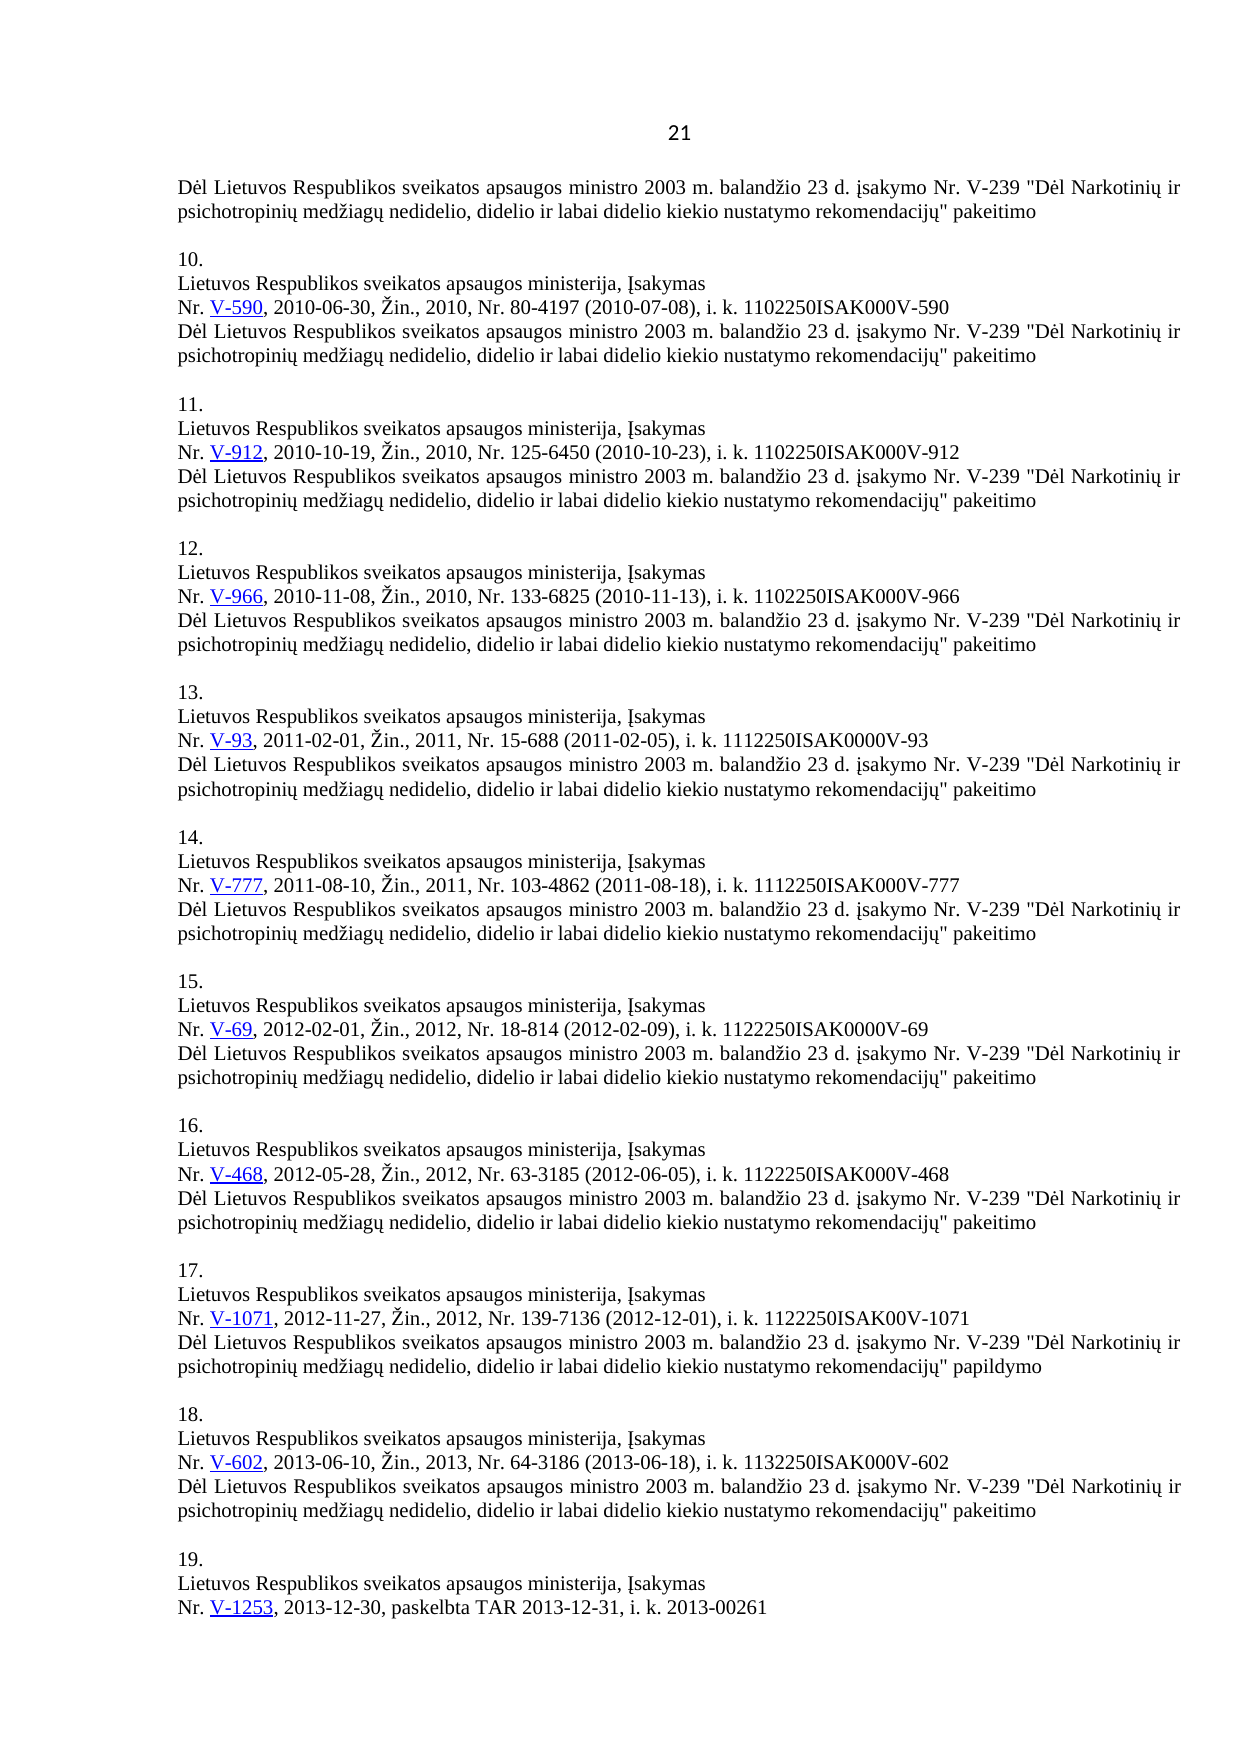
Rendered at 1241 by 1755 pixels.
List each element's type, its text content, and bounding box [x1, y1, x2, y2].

text Nr. V-590, 2010-06-30, Žin., 2010, Nr. 80-4197 (2010-07-08), i. k. 1102250ISAK000V-590 [177, 295, 1181, 319]
text Lietuvos Respublikos sveikatos apsaugos ministerija, Įsakymas [177, 416, 1181, 439]
text 13. [177, 680, 1181, 704]
text Lietuvos Respublikos sveikatos apsaugos ministerija, Įsakymas [177, 1137, 1181, 1161]
text Lietuvos Respublikos sveikatos apsaugos ministerija, Įsakymas [177, 560, 1181, 584]
text 17. [177, 1258, 1181, 1282]
text 19. [177, 1546, 1181, 1571]
text 12. [177, 536, 1181, 560]
text Nr. V-93, 2011-02-01, Žin., 2011, Nr. 15-688 (2011-02-05), i. k. 1112250ISAK0000V-93 [177, 728, 1181, 752]
text Nr. V-69, 2012-02-01, Žin., 2012, Nr. 18-814 (2012-02-09), i. k. 1122250ISAK0000V-69 [177, 1017, 1181, 1041]
text Dėl Lietuvos Respublikos sveikatos apsaugos ministro 2003 m. balandžio 23 d. įsakymo Nr. V-239 "Dėl Narkotinių ir psichotropinių medžiagų nedidelio, didelio ir labai didelio kiekio nustatymo rekomendacijų" pakeitimo [177, 608, 1181, 656]
text Nr. V-602, 2013-06-10, Žin., 2013, Nr. 64-3186 (2013-06-18), i. k. 1132250ISAK000V-602 [177, 1450, 1181, 1474]
text Lietuvos Respublikos sveikatos apsaugos ministerija, Įsakymas [177, 704, 1181, 728]
text Lietuvos Respublikos sveikatos apsaugos ministerija, Įsakymas [177, 849, 1181, 873]
text Nr. V-912, 2010-10-19, Žin., 2010, Nr. 125-6450 (2010-10-23), i. k. 1102250ISAK000V-912 [177, 439, 1181, 464]
text Nr. V-777, 2011-08-10, Žin., 2011, Nr. 103-4862 (2011-08-18), i. k. 1112250ISAK000V-777 [177, 873, 1181, 897]
text 16. [177, 1113, 1181, 1137]
text Dėl Lietuvos Respublikos sveikatos apsaugos ministro 2003 m. balandžio 23 d. įsakymo Nr. V-239 "Dėl Narkotinių ir psichotropinių medžiagų nedidelio, didelio ir labai didelio kiekio nustatymo rekomendacijų" papildymo [177, 1330, 1181, 1378]
text 14. [177, 824, 1181, 849]
text Dėl Lietuvos Respublikos sveikatos apsaugos ministro 2003 m. balandžio 23 d. įsakymo Nr. V-239 "Dėl Narkotinių ir psichotropinių medžiagų nedidelio, didelio ir labai didelio kiekio nustatymo rekomendacijų" pakeitimo [177, 1186, 1181, 1234]
text Dėl Lietuvos Respublikos sveikatos apsaugos ministro 2003 m. balandžio 23 d. įsakymo Nr. V-239 "Dėl Narkotinių ir psichotropinių medžiagų nedidelio, didelio ir labai didelio kiekio nustatymo rekomendacijų" pakeitimo [177, 897, 1181, 945]
text Nr. V-966, 2010-11-08, Žin., 2010, Nr. 133-6825 (2010-11-13), i. k. 1102250ISAK000V-966 [177, 584, 1181, 608]
text Lietuvos Respublikos sveikatos apsaugos ministerija, Įsakymas [177, 271, 1181, 295]
text 15. [177, 969, 1181, 993]
text Nr. V-468, 2012-05-28, Žin., 2012, Nr. 63-3185 (2012-06-05), i. k. 1122250ISAK000V-468 [177, 1161, 1181, 1186]
text Dėl Lietuvos Respublikos sveikatos apsaugos ministro 2003 m. balandžio 23 d. įsakymo Nr. V-239 "Dėl Narkotinių ir psichotropinių medžiagų nedidelio, didelio ir labai didelio kiekio nustatymo rekomendacijų" pakeitimo [177, 1474, 1181, 1522]
text Nr. V-1253, 2013-12-30, paskelbta TAR 2013-12-31, i. k. 2013-00261 [177, 1594, 1181, 1619]
text Dėl Lietuvos Respublikos sveikatos apsaugos ministro 2003 m. balandžio 23 d. įsakymo Nr. V-239 "Dėl Narkotinių ir psichotropinių medžiagų nedidelio, didelio ir labai didelio kiekio nustatymo rekomendacijų" pakeitimo [177, 752, 1181, 801]
text Lietuvos Respublikos sveikatos apsaugos ministerija, Įsakymas [177, 993, 1181, 1017]
text 11. [177, 391, 1181, 416]
text Lietuvos Respublikos sveikatos apsaugos ministerija, Įsakymas [177, 1571, 1181, 1594]
text Dėl Lietuvos Respublikos sveikatos apsaugos ministro 2003 m. balandžio 23 d. įsakymo Nr. V-239 "Dėl Narkotinių ir psichotropinių medžiagų nedidelio, didelio ir labai didelio kiekio nustatymo rekomendacijų" pakeitimo [177, 464, 1181, 512]
text 10. [177, 247, 1181, 271]
text Lietuvos Respublikos sveikatos apsaugos ministerija, Įsakymas [177, 1426, 1181, 1450]
text Dėl Lietuvos Respublikos sveikatos apsaugos ministro 2003 m. balandžio 23 d. įsakymo Nr. V-239 "Dėl Narkotinių ir psichotropinių medžiagų nedidelio, didelio ir labai didelio kiekio nustatymo rekomendacijų" pakeitimo [177, 1041, 1181, 1089]
text 18. [177, 1402, 1181, 1426]
text Nr. V-1071, 2012-11-27, Žin., 2012, Nr. 139-7136 (2012-12-01), i. k. 1122250ISAK00V-1071 [177, 1306, 1181, 1330]
text Lietuvos Respublikos sveikatos apsaugos ministerija, Įsakymas [177, 1282, 1181, 1306]
text Dėl Lietuvos Respublikos sveikatos apsaugos ministro 2003 m. balandžio 23 d. įsakymo Nr. V-239 "Dėl Narkotinių ir psichotropinių medžiagų nedidelio, didelio ir labai didelio kiekio nustatymo rekomendacijų" pakeitimo [177, 175, 1181, 223]
text Dėl Lietuvos Respublikos sveikatos apsaugos ministro 2003 m. balandžio 23 d. įsakymo Nr. V-239 "Dėl Narkotinių ir psichotropinių medžiagų nedidelio, didelio ir labai didelio kiekio nustatymo rekomendacijų" pakeitimo [177, 319, 1181, 367]
